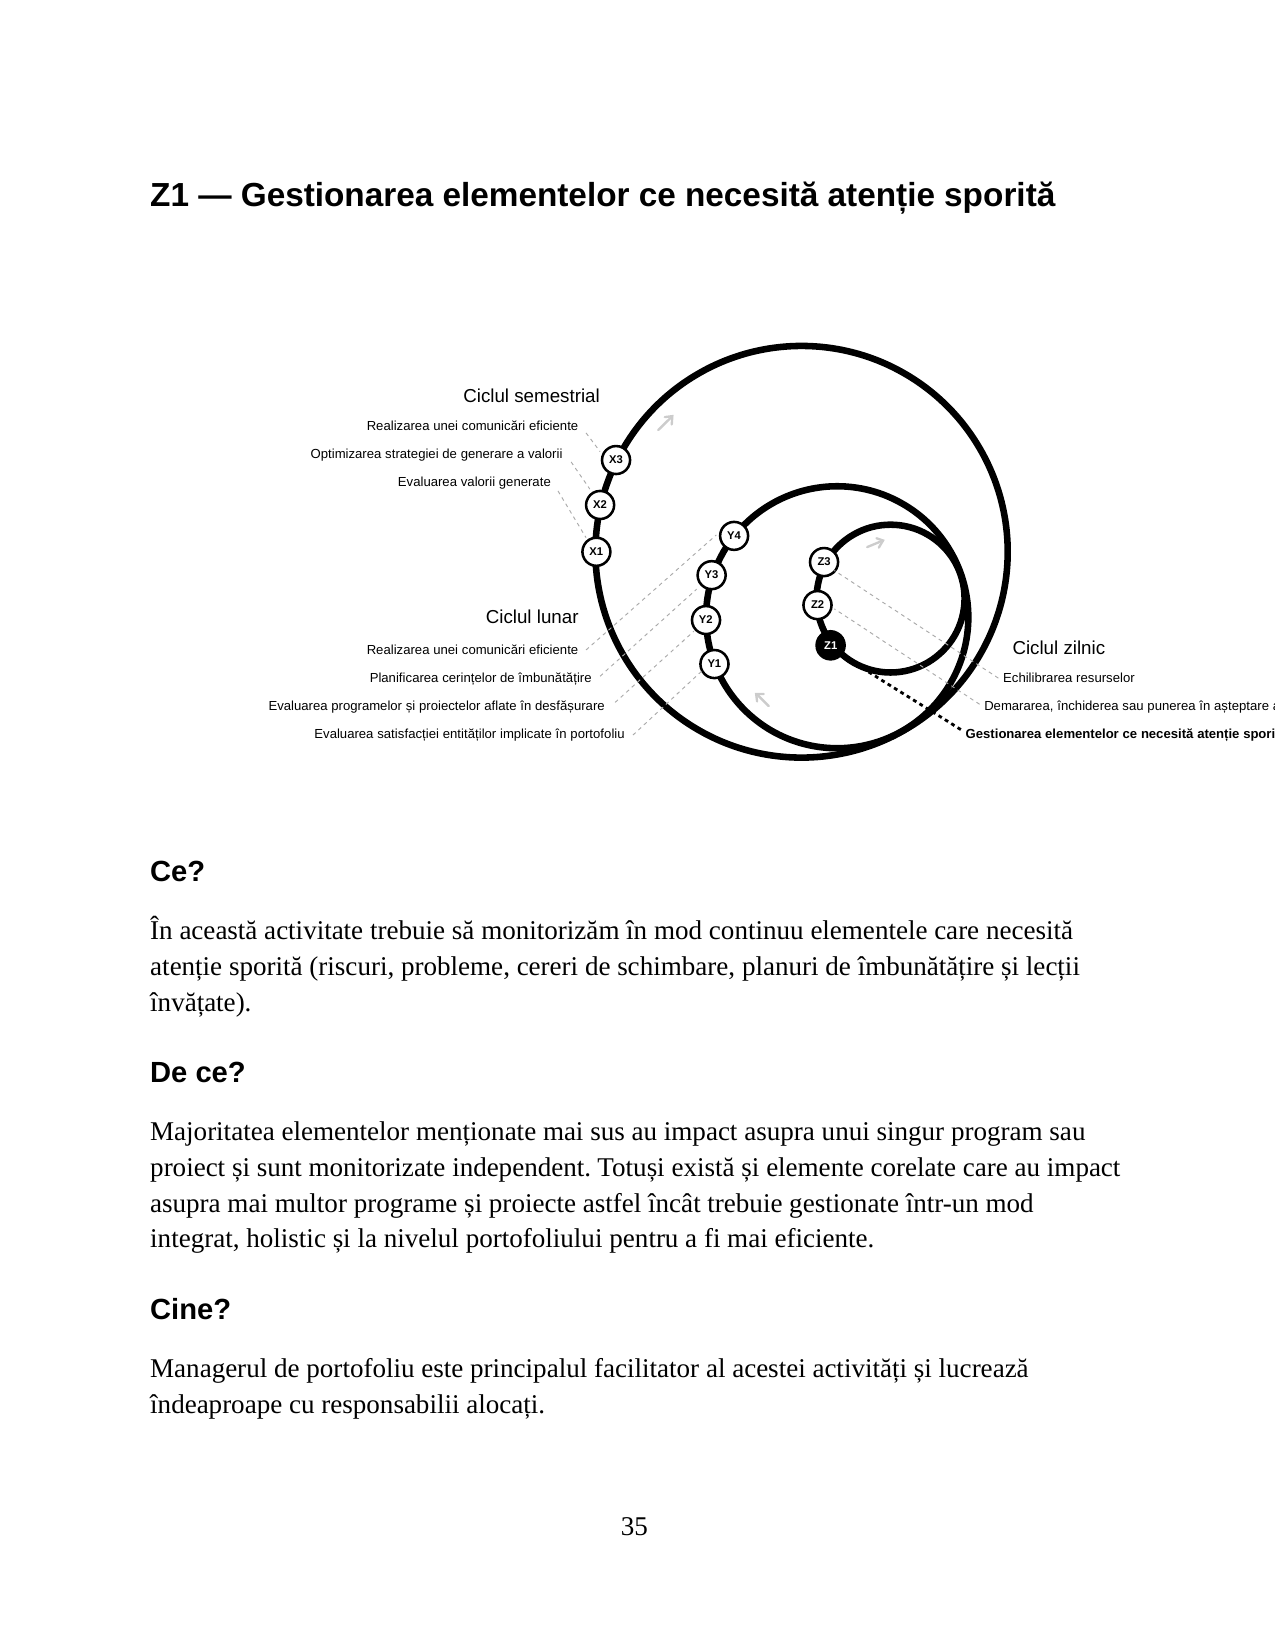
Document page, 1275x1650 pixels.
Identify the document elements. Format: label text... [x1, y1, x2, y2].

subtitle Cine? [150, 1292, 1125, 1326]
text Majoritatea elementelor menționate mai sus au impact asupra unui singur program sau proiect și sunt monitorizate independent. Totuși există și elemente corelate care au impact asupra mai multor programe și proiecte astfel încât trebuie gestionate într-un mod integrat, holistic și la nivelul portofoliului pentru a fi mai eficiente. [150, 1115, 1125, 1254]
subtitle Ce? [150, 854, 1125, 888]
text În această activitate trebuie să monitorizăm în mod continuu elementele care necesită atenție sporită (riscuri, probleme, cereri de schimbare, planuri de îmbunătățire și lecții învățate). [150, 914, 1125, 1017]
subtitle De ce? [150, 1055, 1125, 1089]
text Managerul de portofoliu este principalul facilitator al acestei activități și lucrează îndeaproape cu responsabilii alocați. [150, 1352, 1125, 1419]
subtitle Z1 — Gestionarea elementelor ce necesită atenție sporită [150, 175, 1125, 213]
